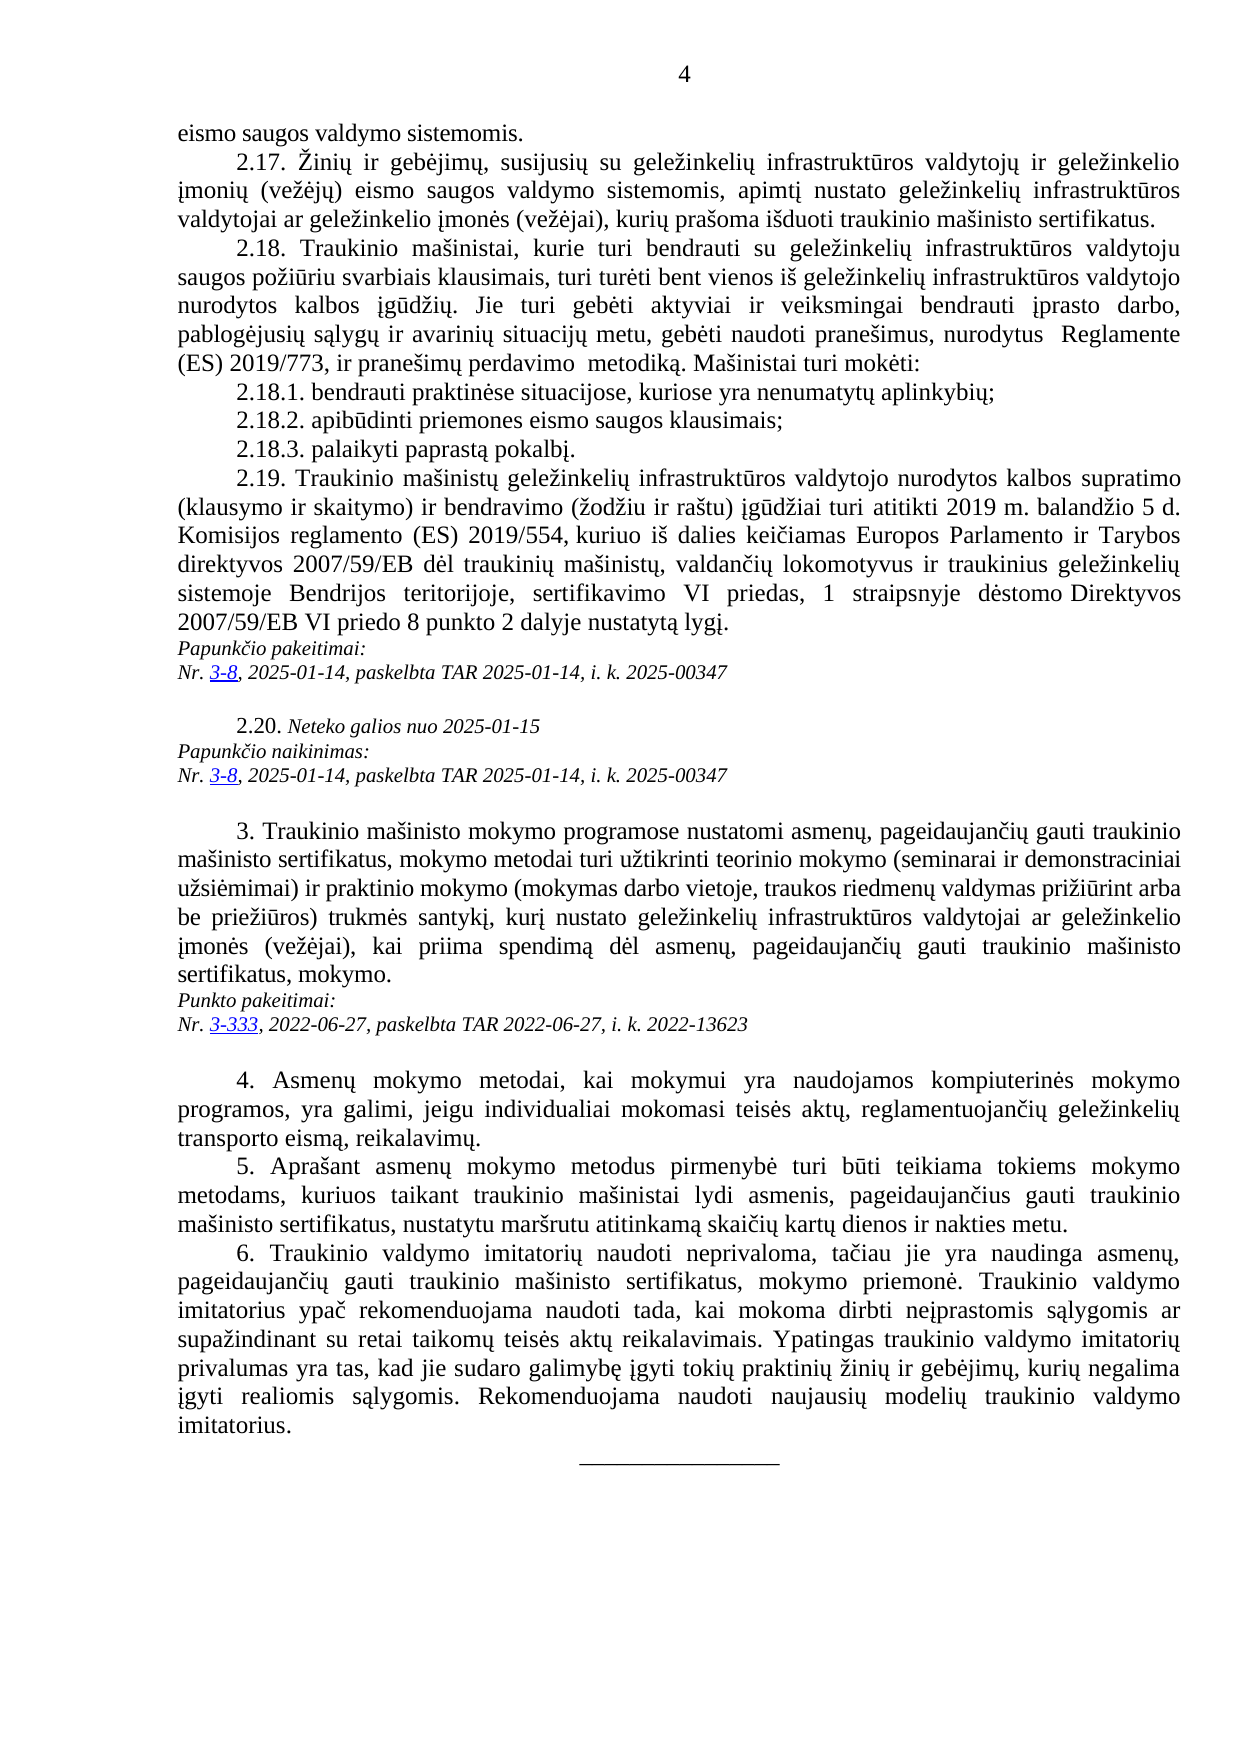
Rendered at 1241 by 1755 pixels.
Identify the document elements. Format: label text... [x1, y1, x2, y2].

text 2.17. Žinių ir gebėjimų, susijusių su geležinkelių infrastruktūros valdytojų ir geležinkelio įmonių (vežėjų) eismo saugos valdymo sistemomis, apimtį nustato geležinkelių infrastruktūros valdytojai ar geležinkelio įmonės (vežėjai), kurių prašoma išduoti traukinio mašinisto sertifikatus. [177, 147, 1181, 233]
text Papunkčio pakeitimai: [177, 636, 1181, 660]
text Papunkčio naikinimas: [177, 739, 1181, 763]
text 2.18.3. palaikyti paprastą pokalbį. [177, 434, 1181, 463]
text 2.18.1. bendrauti praktinėse situacijose, kuriose yra nenumatytų aplinkybių; [177, 377, 1181, 406]
text 3. Traukinio mašinisto mokymo programose nustatomi asmenų, pageidaujančių gauti traukinio mašinisto sertifikatus, mokymo metodai turi užtikrinti teorinio mokymo (seminarai ir demonstraciniai užsiėmimai) ir praktinio mokymo (mokymas darbo vietoje, traukos riedmenų valdymas prižiūrint arba be priežiūros) trukmės santykį, kurį nustato geležinkelių infrastruktūros valdytojai ar geležinkelio įmonės (vežėjai), kai priima spendimą dėl asmenų, pageidaujančių gauti traukinio mašinisto sertifikatus, mokymo. [177, 816, 1181, 988]
text Nr. 3-333, 2022-06-27, paskelbta TAR 2022-06-27, i. k. 2022-13623 [177, 1012, 1181, 1036]
text Nr. 3-8, 2025-01-14, paskelbta TAR 2025-01-14, i. k. 2025-00347 [177, 660, 1181, 684]
text 2.18. Traukinio mašinistai, kurie turi bendrauti su geležinkelių infrastruktūros valdytoju saugos požiūriu svarbiais klausimais, turi turėti bent vienos iš geležinkelių infrastruktūros valdytojo nurodytos kalbos įgūdžių. Jie turi gebėti aktyviai ir veiksmingai bendrauti įprasto darbo, pablogėjusių sąlygų ir avarinių situacijų metu, gebėti naudoti pranešimus, nurodytus Reglamente (ES) 2019/773, ir pranešimų perdavimo metodiką. Mašinistai turi mokėti: [177, 233, 1181, 377]
text ________________ [177, 1439, 1181, 1468]
text 2.19. Traukinio mašinistų geležinkelių infrastruktūros valdytojo nurodytos kalbos supratimo (klausymo ir skaitymo) ir bendravimo (žodžiu ir raštu) įgūdžiai turi atitikti 2019 m. balandžio 5 d. Komisijos reglamento (ES) 2019/554, kuriuo iš dalies keičiamas Europos Parlamento ir Tarybos direktyvos 2007/59/EB dėl traukinių mašinistų, valdančių lokomotyvus ir traukinius geležinkelių sistemoje Bendrijos teritorijoje, sertifikavimo VI priedas, 1 straipsnyje dėstomo Direktyvos 2007/59/EB VI priedo 8 punkto 2 dalyje nustatytą lygį. [177, 463, 1181, 636]
text 4. Asmenų mokymo metodai, kai mokymui yra naudojamos kompiuterinės mokymo programos, yra galimi, jeigu individualiai mokomasi teisės aktų, reglamentuojančių geležinkelių transporto eismą, reikalavimų. [177, 1065, 1181, 1151]
text eismo saugos valdymo sistemomis. [177, 118, 1181, 147]
text 2.20. Neteko galios nuo 2025-01-15 [177, 712, 1181, 739]
text Punkto pakeitimai: [177, 988, 1181, 1012]
text 5. Aprašant asmenų mokymo metodus pirmenybė turi būti teikiama tokiems mokymo metodams, kuriuos taikant traukinio mašinistai lydi asmenis, pageidaujančius gauti traukinio mašinisto sertifikatus, nustatytu maršrutu atitinkamą skaičių kartų dienos ir nakties metu. [177, 1151, 1181, 1238]
text 2.18.2. apibūdinti priemones eismo saugos klausimais; [177, 406, 1181, 434]
text Nr. 3-8, 2025-01-14, paskelbta TAR 2025-01-14, i. k. 2025-00347 [177, 763, 1181, 787]
text 6. Traukinio valdymo imitatorių naudoti neprivaloma, tačiau jie yra naudinga asmenų, pageidaujančių gauti traukinio mašinisto sertifikatus, mokymo priemonė. Traukinio valdymo imitatorius ypač rekomenduojama naudoti tada, kai mokoma dirbti neįprastomis sąlygomis ar supažindinant su retai taikomų teisės aktų reikalavimais. Ypatingas traukinio valdymo imitatorių privalumas yra tas, kad jie sudaro galimybę įgyti tokių praktinių žinių ir gebėjimų, kurių negalima įgyti realiomis sąlygomis. Rekomenduojama naudoti naujausių modelių traukinio valdymo imitatorius. [177, 1238, 1181, 1439]
